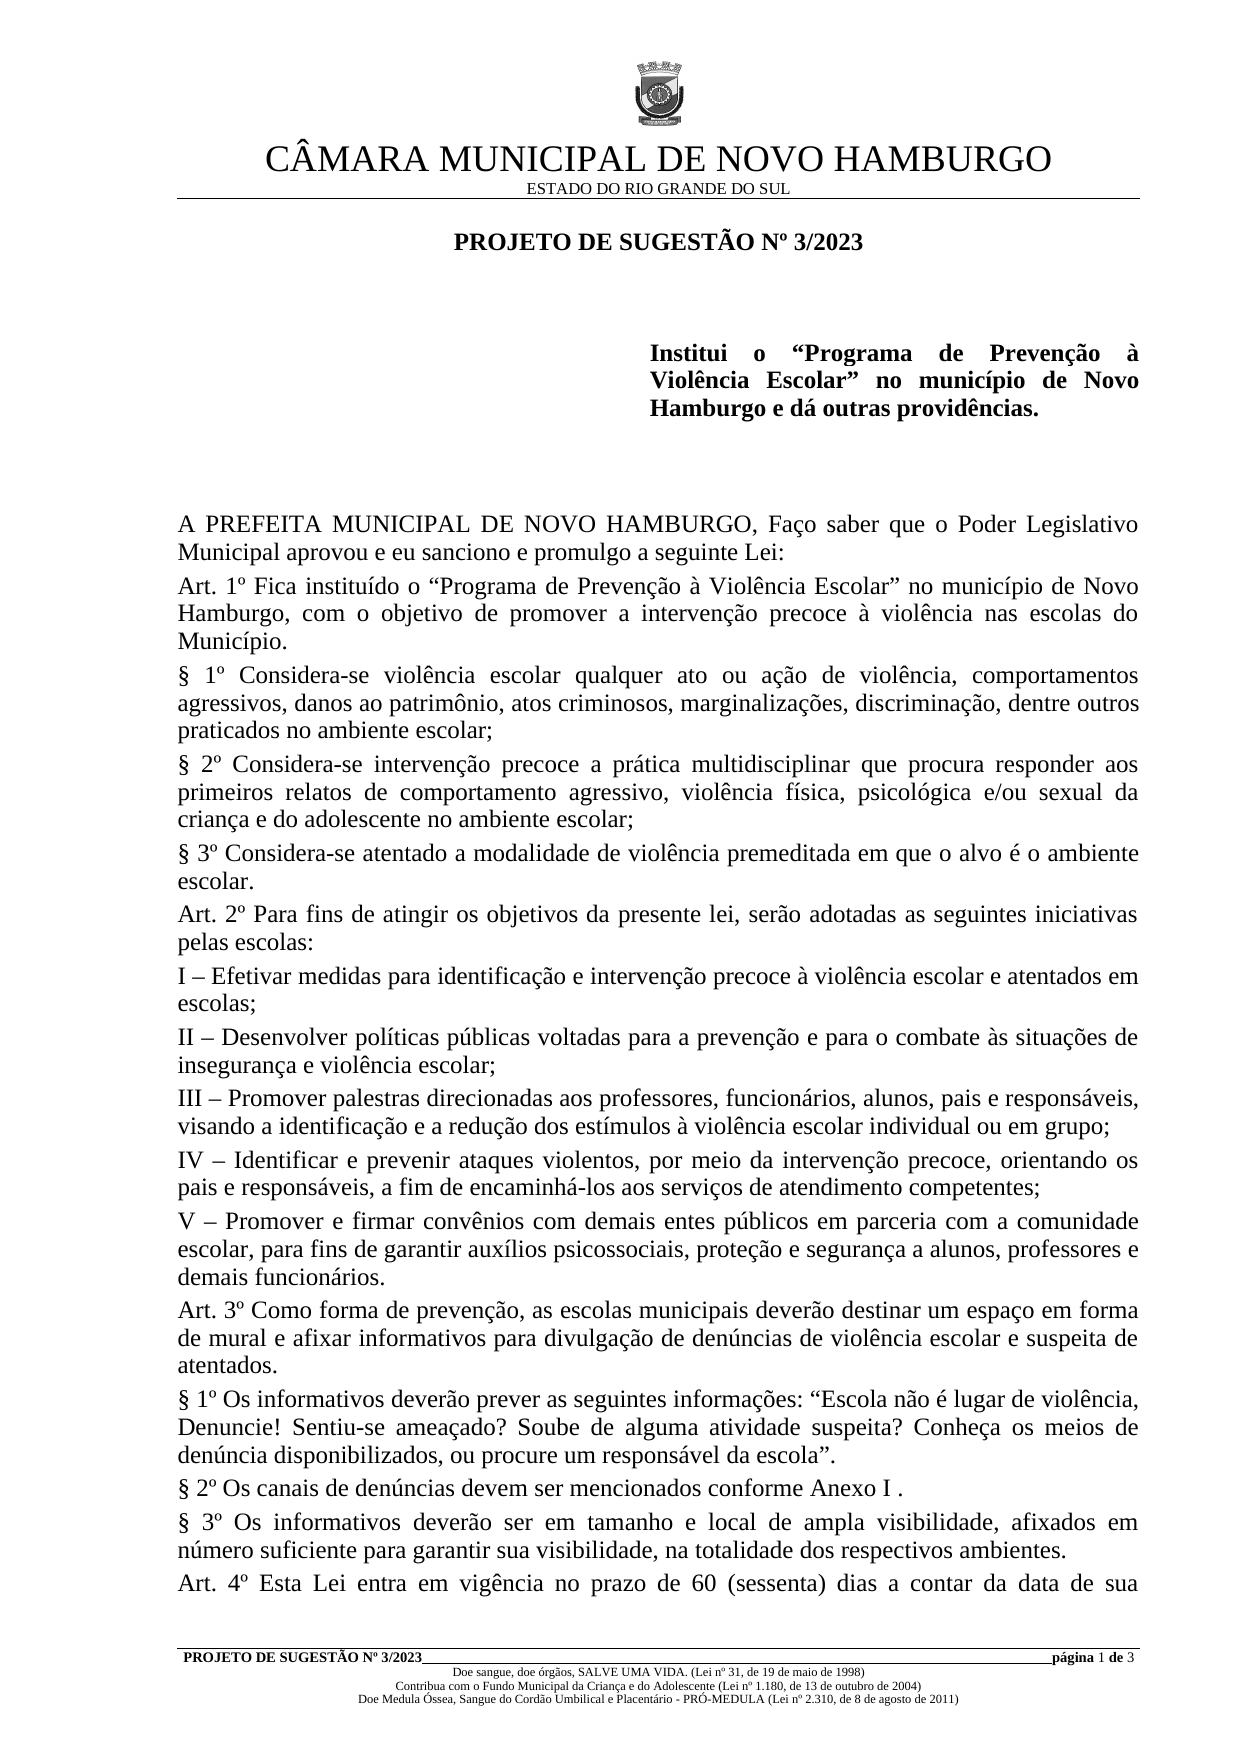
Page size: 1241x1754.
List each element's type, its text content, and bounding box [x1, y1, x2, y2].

text PROJETO DE SUGESTÃO Nº 3/2023 [177, 228, 1140, 256]
text § 2º Considera-se intervenção precoce a prática multidisciplinar que procura responder aos primeiros relatos de comportamento agressivo, violência física, psicológica e/ou sexual da criança e do adolescente no ambiente escolar; [177, 750, 1140, 833]
text Art. 3º Como forma de prevenção, as escolas municipais deverão destinar um espaço em forma de mural e afixar informativos para divulgação de denúncias de violência escolar e suspeita de atentados. [177, 1296, 1140, 1379]
text IV – Identificar e prevenir ataques violentos, por meio da intervenção precoce, orientando os pais e responsáveis, a fim de encaminhá-los aos serviços de atendimento competentes; [177, 1146, 1140, 1201]
text § 1º Os informativos deverão prever as seguintes informações: “Escola não é lugar de violência, Denuncie! Sentiu-se ameaçado? Soube de alguma atividade suspeita? Conheça os meios de denúncia disponibilizados, ou procure um responsável da escola”. [177, 1385, 1140, 1468]
text § 3º Considera-se atentado a modalidade de violência premeditada em que o alvo é o ambiente escolar. [177, 839, 1140, 894]
text Institui o “Programa de Prevenção à Violência Escolar” no município de Novo Hamburgo e dá outras providências. [649, 339, 1140, 422]
text § 2º Os canais de denúncias devem ser mencionados conforme Anexo I . [177, 1474, 1140, 1502]
text V – Promover e firmar convênios com demais entes públicos em parceria com a comunidade escolar, para fins de garantir auxílios psicossociais, proteção e segurança a alunos, professores e demais funcionários. [177, 1207, 1140, 1290]
text III – Promover palestras direcionadas aos professores, funcionários, alunos, pais e responsáveis, visando a identificação e a redução dos estímulos à violência escolar individual ou em grupo; [177, 1084, 1140, 1140]
text § 1º Considera-se violência escolar qualquer ato ou ação de violência, comportamentos agressivos, danos ao patrimônio, atos criminosos, marginalizações, discriminação, dentre outros praticados no ambiente escolar; [177, 661, 1140, 744]
text Art. 1º Fica instituído o “Programa de Prevenção à Violência Escolar” no município de Novo Hamburgo, com o objetivo de promover a intervenção precoce à violência nas escolas do Município. [177, 572, 1140, 655]
text Art. 2º Para fins de atingir os objetivos da presente lei, serão adotadas as seguintes iniciativas pelas escolas: [177, 900, 1140, 956]
text § 3º Os informativos deverão ser em tamanho e local de ampla visibilidade, afixados em número suficiente para garantir sua visibilidade, na totalidade dos respectivos ambientes. [177, 1508, 1140, 1563]
text II – Desenvolver políticas públicas voltadas para a prevenção e para o combate às situações de insegurança e violência escolar; [177, 1023, 1140, 1078]
text Art. 4º Esta Lei entra em vigência no prazo de 60 (sessenta) dias a contar da data de sua [177, 1569, 1140, 1597]
text I – Efetivar medidas para identificação e intervenção precoce à violência escolar e atentados em escolas; [177, 962, 1140, 1017]
text A PREFEITA MUNICIPAL DE NOVO HAMBURGO, Faço saber que o Poder Legislativo Municipal aprovou e eu sanciono e promulgo a seguinte Lei: [177, 511, 1140, 566]
